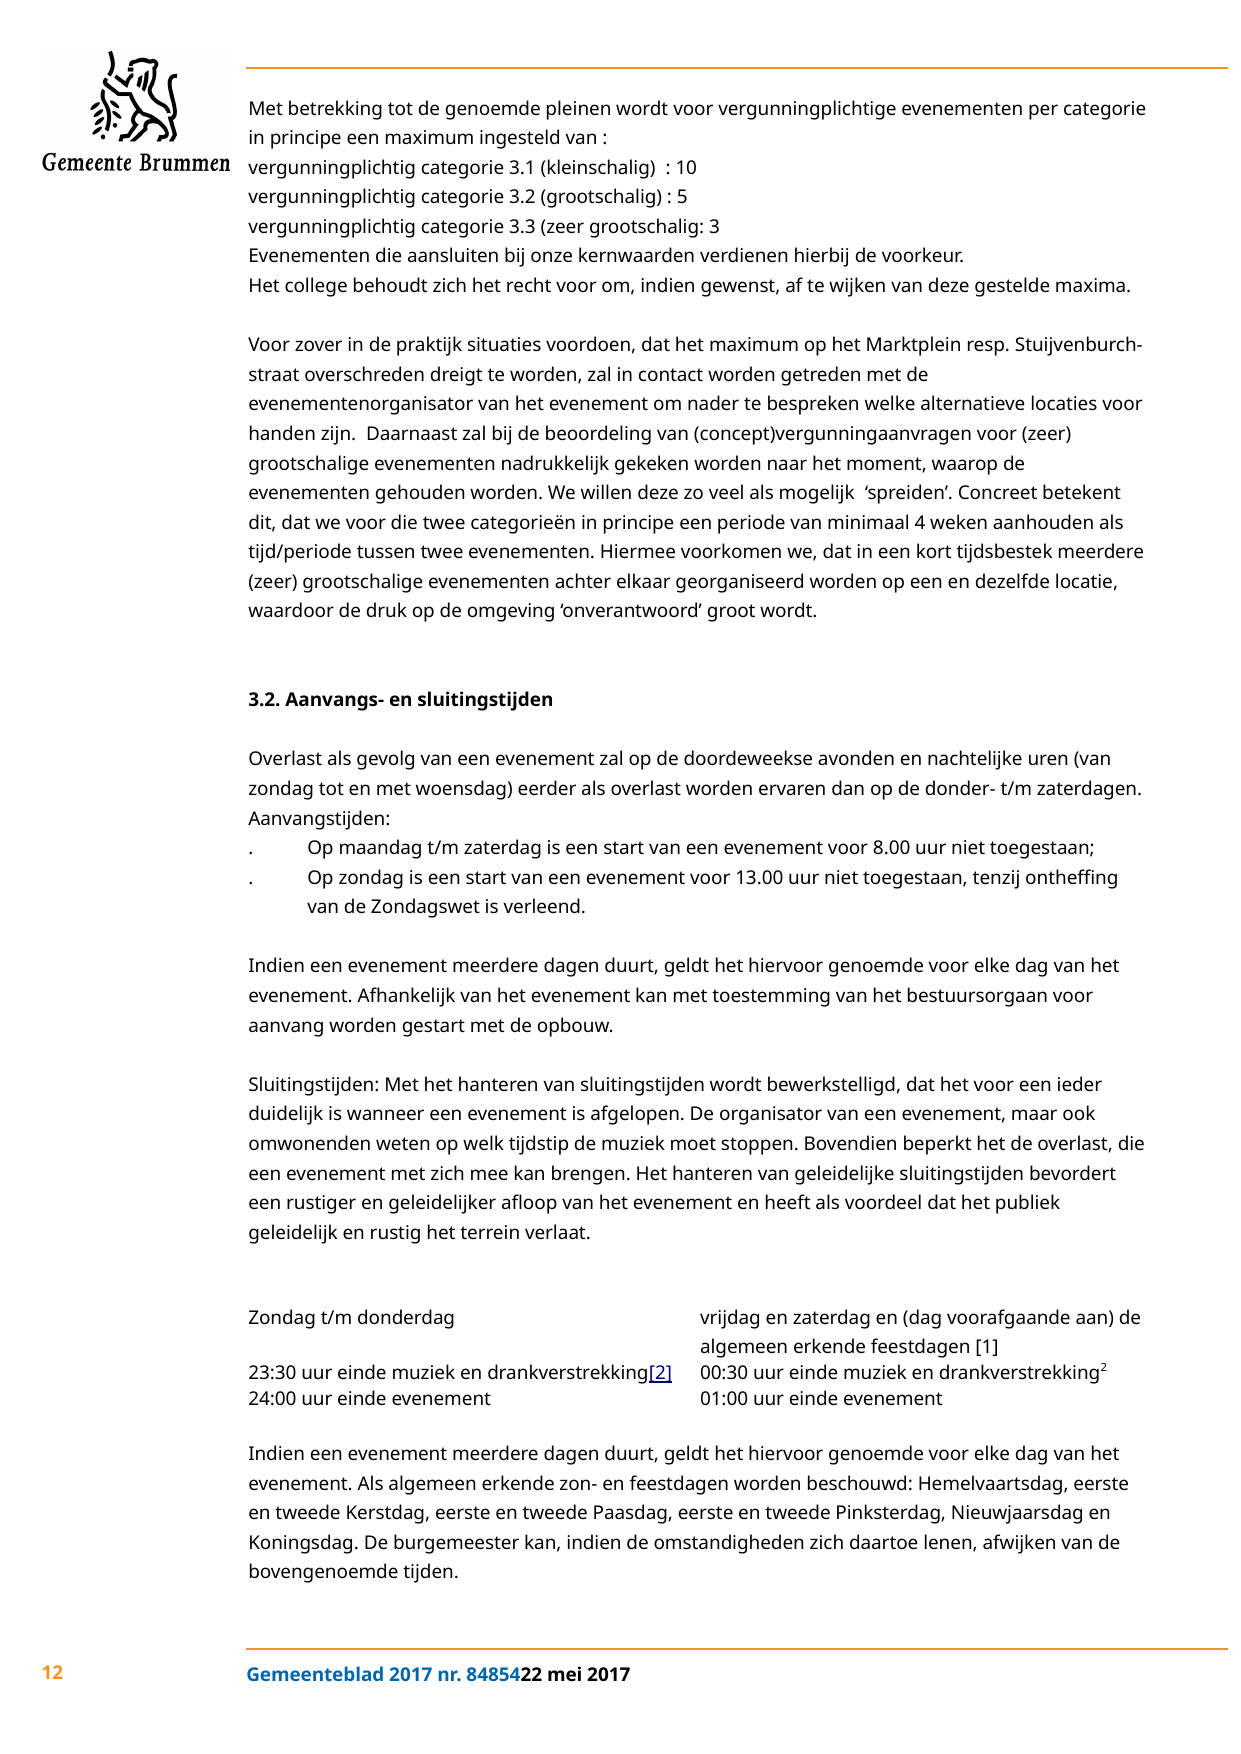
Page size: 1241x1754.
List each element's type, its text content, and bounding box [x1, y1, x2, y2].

table_cell 01:00 uur einde evenement [700, 1385, 1152, 1411]
text Het college behoudt zich het recht voor om, indien gewenst, af te wijken van deze gestelde maxima. [248, 272, 1152, 298]
table_header Zondag t/m donderdag [248, 1304, 700, 1359]
text Overlast als gevolg van een evenement zal op de doordeweekse avonden en nachtelijke uren (van zondag tot en met woensdag) eerder als overlast worden ervaren dan op de donder- t/m zaterdagen. [248, 746, 1152, 801]
text Indien een evenement meerdere dagen duurt, geldt het hiervoor genoemde voor elke dag van het evenement. Als algemeen erkende zon- en feestdagen worden beschouwd: Hemelvaartsdag, eerste en tweede Kerstdag, eerste en tweede Paasdag, eerste en tweede Pinksterdag, Nieuwjaarsdag en Koningsdag. De burgemeester kan, indien de omstandigheden zich daartoe lenen, afwijken van de bovengenoemde tijden. [248, 1440, 1152, 1584]
table_cell 00:30 uur einde muziek en drankverstrekking2 [700, 1359, 1152, 1385]
text 3.2. Aanvangs- en sluitingstijden [248, 686, 1152, 712]
text vergunningplichtig categorie 3.1 (kleinschalig) : 10 [248, 154, 1152, 180]
table_cell 23:30 uur einde muziek en drankverstrekking[2] [248, 1359, 700, 1385]
text Met betrekking tot de genoemde pleinen wordt voor vergunningplichtige evenementen per categorie in principe een maximum ingesteld van : [248, 95, 1152, 150]
text Evenementen die aansluiten bij onze kernwaarden verdienen hierbij de voorkeur. [248, 243, 1152, 268]
text vergunningplichtig categorie 3.3 (zeer grootschalig: 3 [248, 213, 1152, 239]
text Sluitingstijden: Met het hanteren van sluitingstijden wordt bewerkstelligd, dat het voor een ieder duidelijk is wanneer een evenement is afgelopen. De organisator van een evenement, maar ook omwonenden weten op welk tijdstip de muziek moet stoppen. Bovendien beperkt het de overlast, die een evenement met zich mee kan brengen. Het hanteren van geleidelijke sluitingstijden bevordert een rustiger en geleidelijker afloop van het evenement en heeft als voordeel dat het publiek geleidelijk en rustig het terrein verlaat. [248, 1071, 1152, 1245]
text Aanvangstijden: [248, 805, 1152, 831]
text Indien een evenement meerdere dagen duurt, geldt het hiervoor genoemde voor elke dag van het evenement. Afhankelijk van het evenement kan met toestemming van het bestuursorgaan voor aanvang worden gestart met de opbouw. [248, 953, 1152, 1038]
text vergunningplichtig categorie 3.2 (grootschalig) : 5 [248, 183, 1152, 209]
text Voor zover in de praktijk situaties voordoen, dat het maximum op het Marktplein resp. Stuijvenburch-straat overschreden dreigt te worden, zal in contact worden getreden met de evenementenorganisator van het evenement om nader te bespreken welke alternatieve locaties voor handen zijn. Daarnaast zal bij de beoordeling van (concept)vergunningaanvragen voor (zeer) grootschalige evenementen nadrukkelijk gekeken worden naar het moment, waarop de evenementen gehouden worden. We willen deze zo veel als mogelijk ‘spreiden’. Concreet betekent dit, dat we voor die twee categorieën in principe een periode van minimaal 4 weken aanhouden als tijd/periode tussen twee evenementen. Hiermee voorkomen we, dat in een kort tijdsbestek meerdere (zeer) grootschalige evenementen achter elkaar georganiseerd worden op een en dezelfde locatie, waardoor de druk op de omgeving ‘onverantwoord’ groot wordt. [248, 331, 1152, 623]
table_cell 24:00 uur einde evenement [248, 1385, 700, 1411]
table_header vrijdag en zaterdag en (dag voorafgaande aan) de algemeen erkende feestdagen [1] [700, 1304, 1152, 1359]
list Op maandag t/m zaterdag is een start van een evenement voor 8.00 uur niet toegestaan; [248, 834, 1152, 860]
list Op zondag is een start van een evenement voor 13.00 uur niet toegestaan, tenzij ontheffing van de Zondagswet is verleend. [248, 864, 1152, 919]
picture [41, 47, 231, 172]
